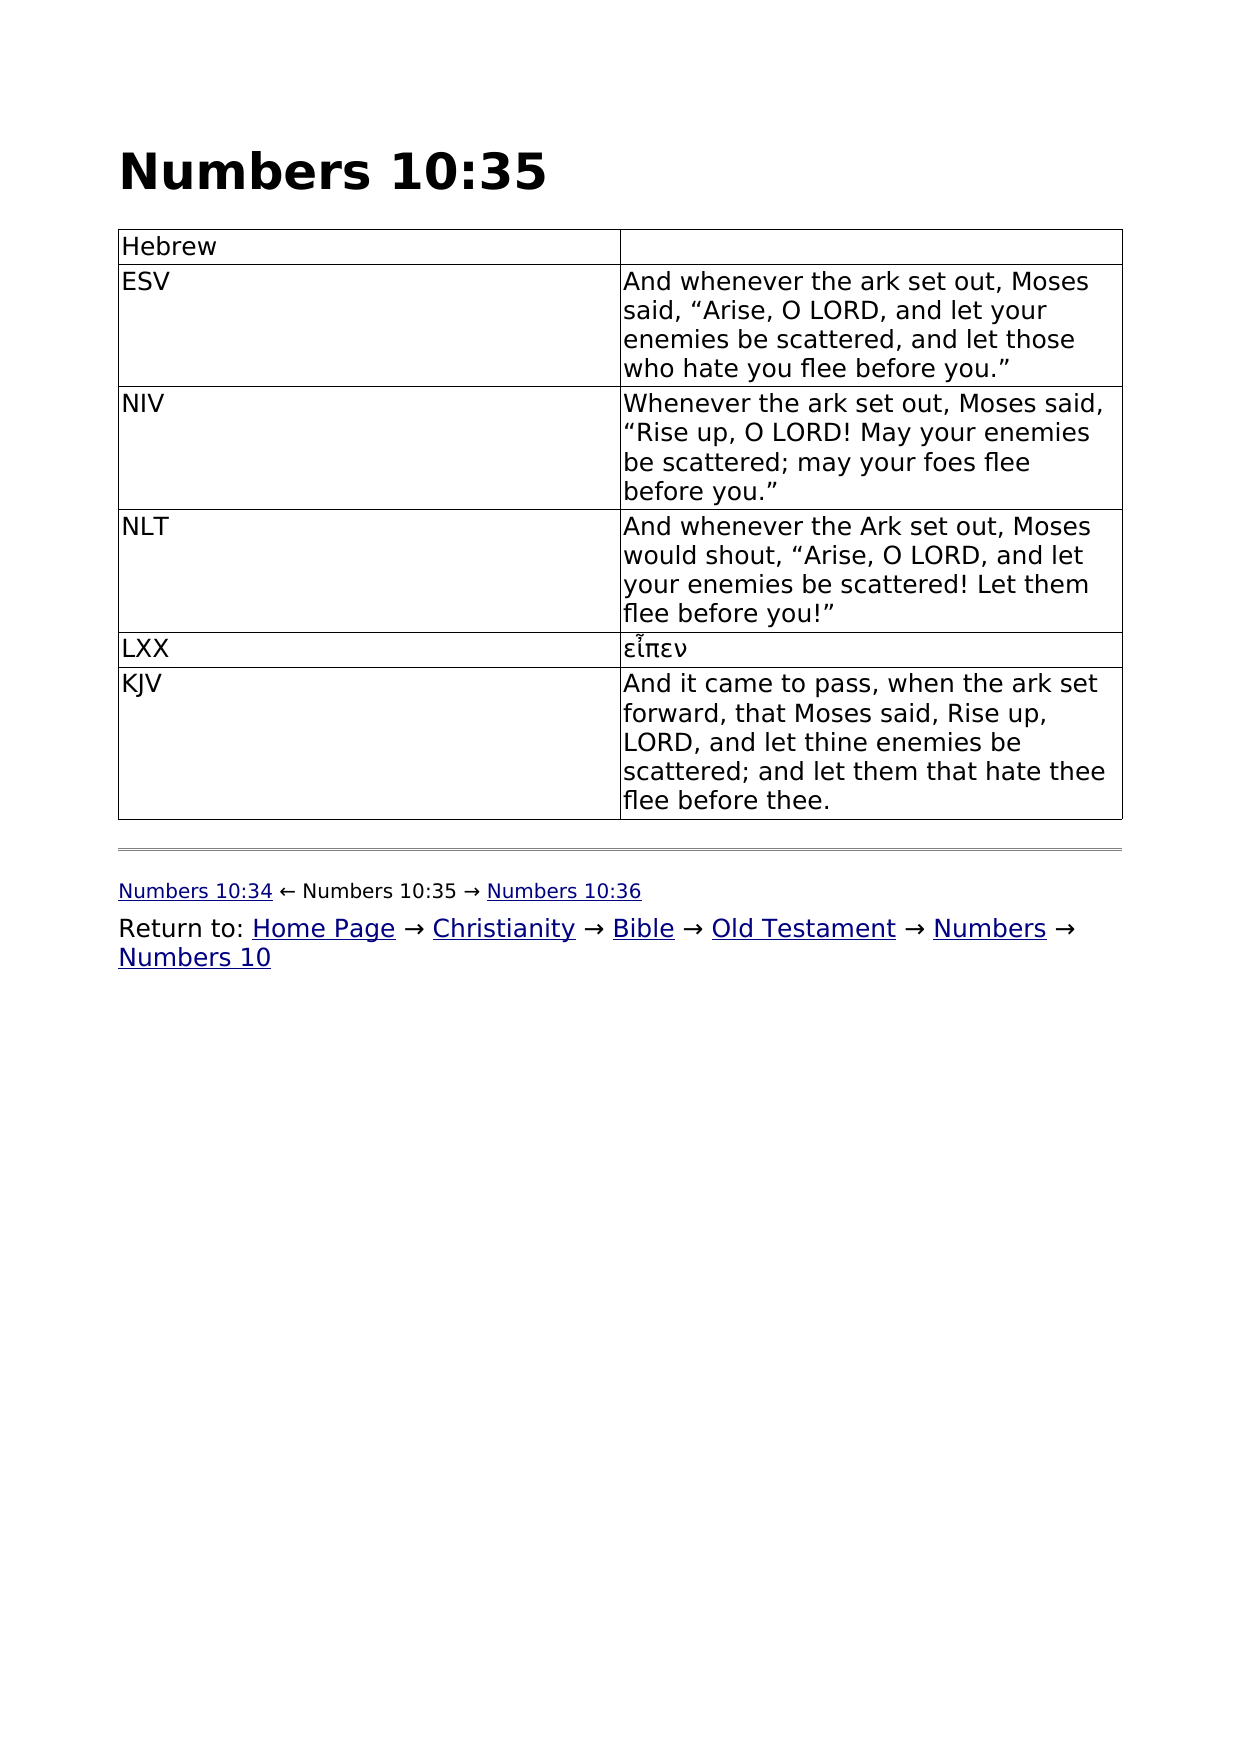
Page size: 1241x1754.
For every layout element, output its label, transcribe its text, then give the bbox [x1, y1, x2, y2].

table_cell ESV [119, 265, 620, 386]
table_cell And whenever the Ark set out, Moses would shout, “Arise, O LORD, and let your enemies be scattered! Let them flee before you!” [621, 510, 1122, 632]
table_cell And whenever the ark set out, Moses said, “Arise, O LORD, and let your enemies be scattered, and let those who hate you flee before you.” [621, 265, 1122, 386]
table_cell εἶπεν [621, 633, 1122, 667]
text Numbers 10:34 ← Numbers 10:35 → Numbers 10:36 [118, 880, 1122, 914]
table_header [621, 230, 1122, 264]
table_cell LXX [119, 633, 620, 667]
table_cell NLT [119, 510, 620, 632]
table_cell NIV [119, 387, 620, 509]
table_cell And it came to pass, when the ark set forward, that Moses said, Rise up, LORD, and let thine enemies be scattered; and let them that hate thee flee before thee. [621, 668, 1122, 818]
text Return to: Home Page → Christianity → Bible → Old Testament → Numbers → Numbers 10 [118, 914, 1122, 972]
table_cell Whenever the ark set out, Moses said, “Rise up, O LORD! May your enemies be scattered; may your foes flee before you.” [621, 387, 1122, 509]
subtitle Numbers 10:35 [118, 143, 1122, 201]
table_header Hebrew [119, 230, 620, 264]
table_cell KJV [119, 668, 620, 818]
